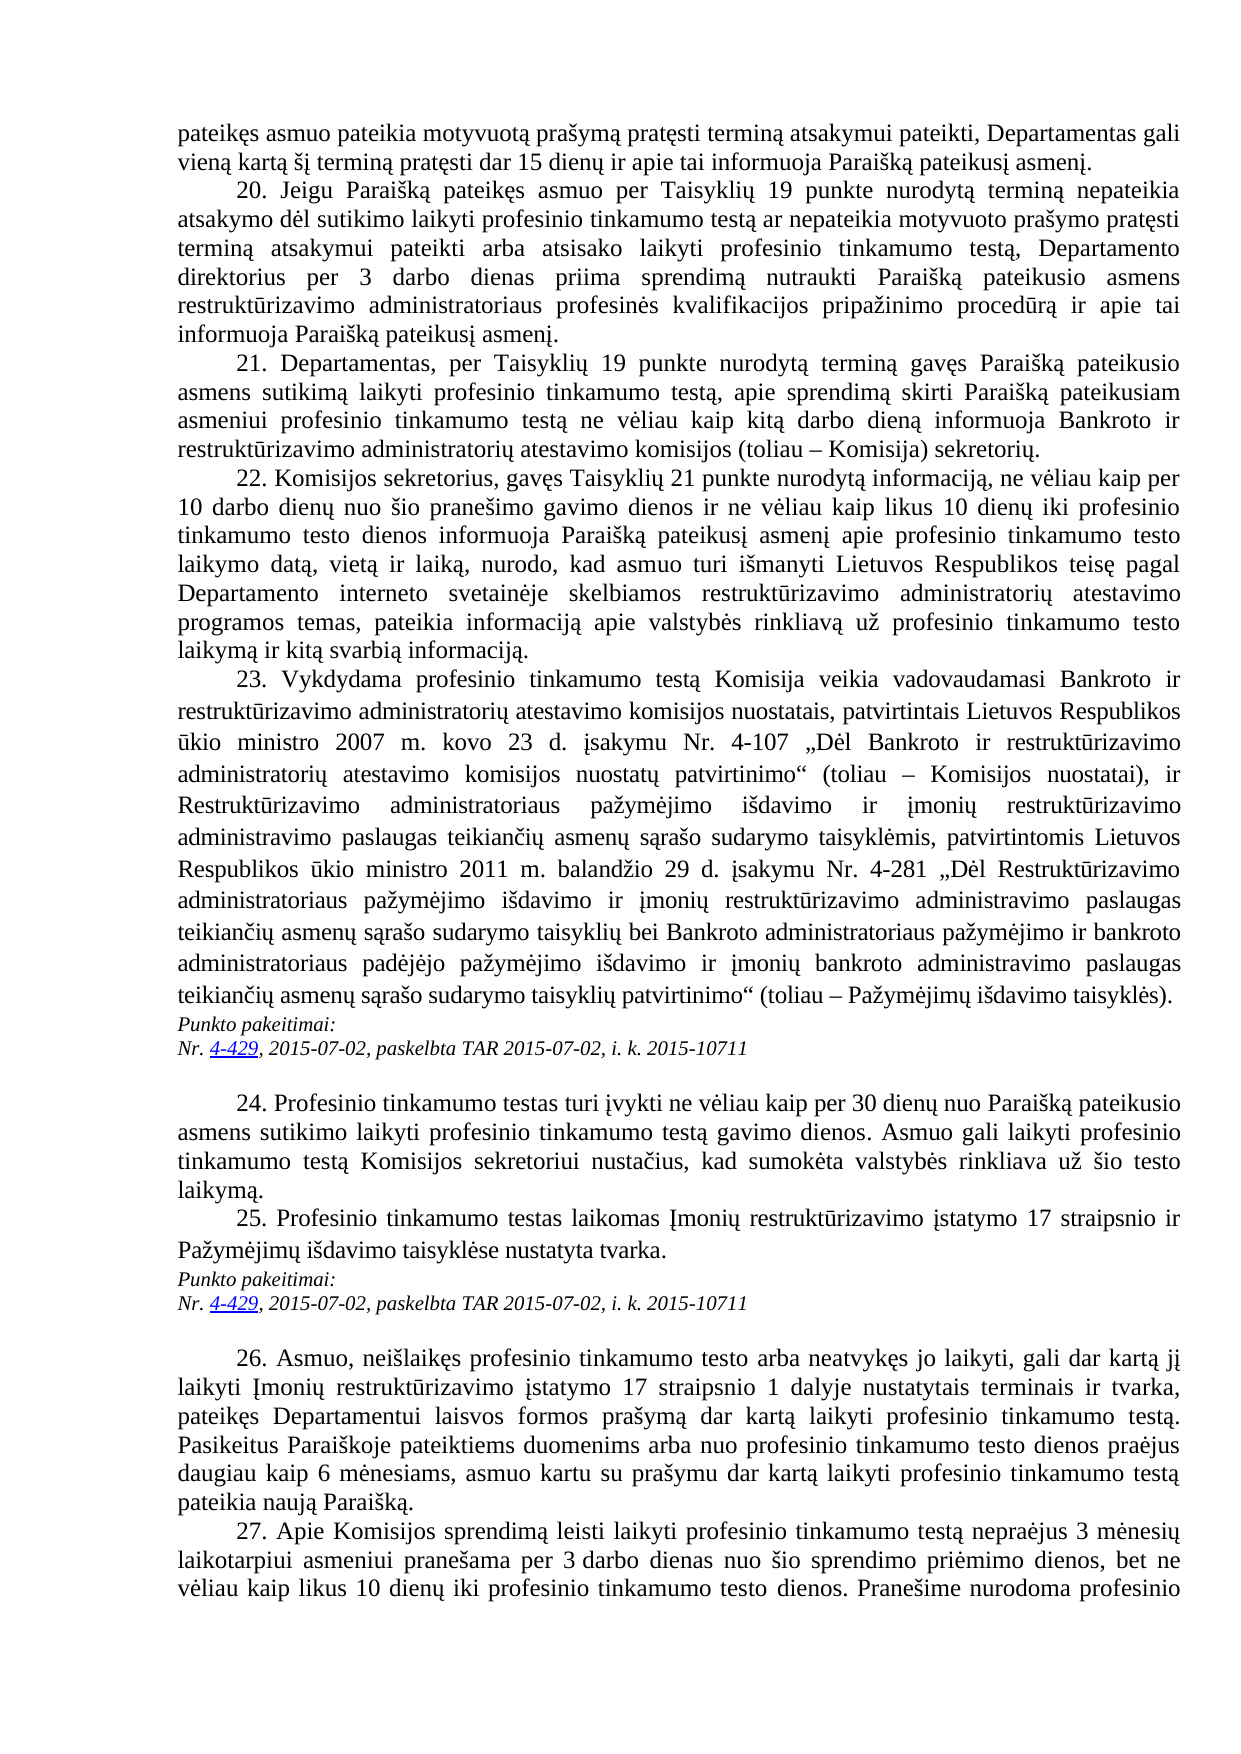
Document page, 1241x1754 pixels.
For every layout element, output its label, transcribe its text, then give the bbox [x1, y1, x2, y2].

text 20. Jeigu Paraišką pateikęs asmuo per Taisyklių 19 punkte nurodytą terminą nepateikia atsakymo dėl sutikimo laikyti profesinio tinkamumo testą ar nepateikia motyvuoto prašymo pratęsti terminą atsakymui pateikti arba atsisako laikyti profesinio tinkamumo testą, Departamento direktorius per 3 darbo dienas priima sprendimą nutraukti Paraišką pateikusio asmens restruktūrizavimo administratoriaus profesinės kvalifikacijos pripažinimo procedūrą ir apie tai informuoja Paraišką pateikusį asmenį. [177, 176, 1181, 348]
text 26. Asmuo, neišlaikęs profesinio tinkamumo testo arba neatvykęs jo laikyti, gali dar kartą jį laikyti Įmonių restruktūrizavimo įstatymo 17 straipsnio 1 dalyje nustatytais terminais ir tvarka, pateikęs Departamentui laisvos formos prašymą dar kartą laikyti profesinio tinkamumo testą. Pasikeitus Paraiškoje pateiktiems duomenims arba nuo profesinio tinkamumo testo dienos praėjus daugiau kaip 6 mėnesiams, asmuo kartu su prašymu dar kartą laikyti profesinio tinkamumo testą pateikia naują Paraišką. [177, 1343, 1181, 1516]
text Nr. 4-429, 2015-07-02, paskelbta TAR 2015-07-02, i. k. 2015-10711 [177, 1291, 1181, 1315]
text Punkto pakeitimai: [177, 1267, 1181, 1291]
text 21. Departamentas, per Taisyklių 19 punkte nurodytą terminą gavęs Paraišką pateikusio asmens sutikimą laikyti profesinio tinkamumo testą, apie sprendimą skirti Paraišką pateikusiam asmeniui profesinio tinkamumo testą ne vėliau kaip kitą darbo dieną informuoja Bankroto ir restruktūrizavimo administratorių atestavimo komisijos (toliau – Komisija) sekretorių. [177, 348, 1181, 463]
text 22. Komisijos sekretorius, gavęs Taisyklių 21 punkte nurodytą informaciją, ne vėliau kaip per 10 darbo dienų nuo šio pranešimo gavimo dienos ir ne vėliau kaip likus 10 dienų iki profesinio tinkamumo testo dienos informuoja Paraišką pateikusį asmenį apie profesinio tinkamumo testo laikymo datą, vietą ir laiką, nurodo, kad asmuo turi išmanyti Lietuvos Respublikos teisę pagal Departamento interneto svetainėje skelbiamos restruktūrizavimo administratorių atestavimo programos temas, pateikia informaciją apie valstybės rinkliavą už profesinio tinkamumo testo laikymą ir kitą svarbią informaciją. [177, 463, 1181, 664]
text Nr. 4-429, 2015-07-02, paskelbta TAR 2015-07-02, i. k. 2015-10711 [177, 1036, 1181, 1060]
text 27. Apie Komisijos sprendimą leisti laikyti profesinio tinkamumo testą nepraėjus 3 mėnesių laikotarpiui asmeniui pranešama per 3 darbo dienas nuo šio sprendimo priėmimo dienos, bet ne vėliau kaip likus 10 dienų iki profesinio tinkamumo testo dienos. Pranešime nurodoma profesinio [177, 1516, 1181, 1602]
text 24. Profesinio tinkamumo testas turi įvykti ne vėliau kaip per 30 dienų nuo Paraišką pateikusio asmens sutikimo laikyti profesinio tinkamumo testą gavimo dienos. Asmuo gali laikyti profesinio tinkamumo testą Komisijos sekretoriui nustačius, kad sumokėta valstybės rinkliava už šio testo laikymą. [177, 1088, 1181, 1203]
text pateikęs asmuo pateikia motyvuotą prašymą pratęsti terminą atsakymui pateikti, Departamentas gali vieną kartą šį terminą pratęsti dar 15 dienų ir apie tai informuoja Paraišką pateikusį asmenį. [177, 118, 1181, 176]
text 23. Vykdydama profesinio tinkamumo testą Komisija veikia vadovaudamasi Bankroto ir restruktūrizavimo administratorių atestavimo komisijos nuostatais, patvirtintais Lietuvos Respublikos ūkio ministro 2007 m. kovo 23 d. įsakymu Nr. 4-107 „Dėl Bankroto ir restruktūrizavimo administratorių atestavimo komisijos nuostatų patvirtinimo“ (toliau – Komisijos nuostatai), ir Restruktūrizavimo administratoriaus pažymėjimo išdavimo ir įmonių restruktūrizavimo administravimo paslaugas teikiančių asmenų sąrašo sudarymo taisyklėmis, patvirtintomis Lietuvos Respublikos ūkio ministro 2011 m. balandžio 29 d. įsakymu Nr. 4-281 „Dėl Restruktūrizavimo administratoriaus pažymėjimo išdavimo ir įmonių restruktūrizavimo administravimo paslaugas teikiančių asmenų sąrašo sudarymo taisyklių bei Bankroto administratoriaus pažymėjimo ir bankroto administratoriaus padėjėjo pažymėjimo išdavimo ir įmonių bankroto administravimo paslaugas teikiančių asmenų sąrašo sudarymo taisyklių patvirtinimo“ (toliau – Pažymėjimų išdavimo taisyklės). [177, 664, 1181, 1009]
text 25. Profesinio tinkamumo testas laikomas Įmonių restruktūrizavimo įstatymo 17 straipsnio ir Pažymėjimų išdavimo taisyklėse nustatyta tvarka. [177, 1203, 1181, 1264]
text Punkto pakeitimai: [177, 1012, 1181, 1036]
